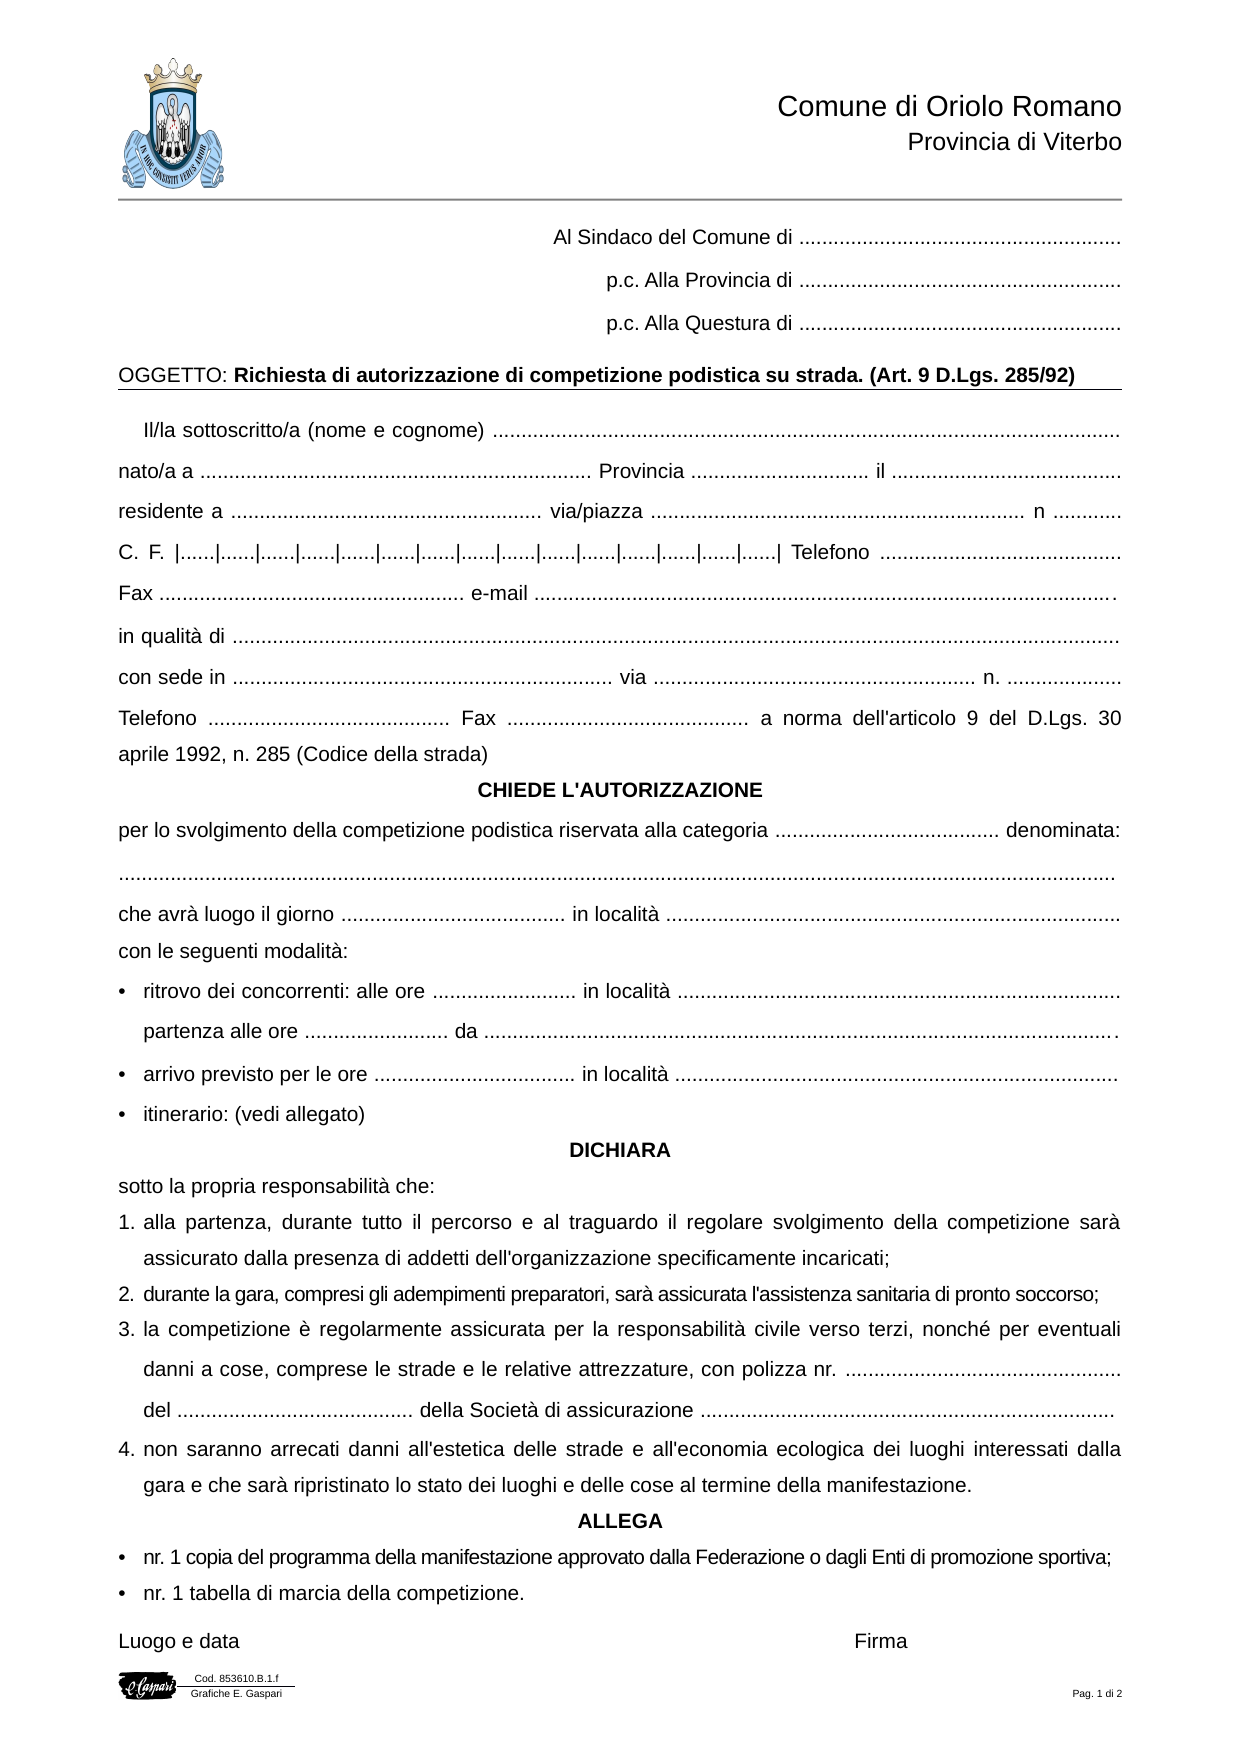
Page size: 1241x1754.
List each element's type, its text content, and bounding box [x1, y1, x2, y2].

text Provincia di Viterbo [224, 127, 1122, 156]
text in qualità di .......................................................................................................................................................... con sede in .................................................................. via ........................................................ n. .................... Telefono .......................................... Fax .......................................... a norma dell'articolo 9 del D.Lgs. 30 aprile 1992, n. 285 (Codice della strada) [118, 620, 1122, 766]
text • itinerario: (vedi allegato) [118, 1102, 1122, 1126]
text p.c. Alla Provincia di ........................................................ [546, 264, 1122, 293]
picture [118, 1671, 177, 1700]
text Il/la sottoscritto/a (nome e cognome) ............................................................................................................. nato/a a .................................................................... Provincia ............................... il ........................................ residente a ...................................................... via/piazza ................................................................. n ............ C. F. |......|......|......|......|......|......|......|......|......|......|......|......|......|......|......| Telefono .......................................... Fax ..................................................... e-mail ..................................................................................................... [118, 414, 1122, 606]
picture [122, 58, 224, 189]
text Luogo e data Firma [118, 1629, 1122, 1653]
text sotto la propria responsabilità che: [118, 1173, 1122, 1197]
text ALLEGA [118, 1509, 1122, 1533]
text OGGETTO: Richiesta di autorizzazione di competizione podistica su strada. (Art. 9 D.Lgs. 285/92) [118, 363, 1122, 389]
text p.c. Alla Questura di ........................................................ [546, 307, 1122, 336]
text 1. alla partenza, durante tutto il percorso e al traguardo il regolare svolgimento della competizione sarà assicurato dalla presenza di addetti dell'organizzazione specificamente incaricati; [118, 1209, 1122, 1269]
text ............................................................................................................................................................................. che avrà luogo il giorno ....................................... in località ............................................................................... con le seguenti modalità: [118, 857, 1122, 963]
text per lo svolgimento della competizione podistica riservata alla categoria ....................................... denominata: [118, 814, 1122, 843]
text CHIEDE L'AUTORIZZAZIONE [118, 778, 1122, 802]
text 4. non saranno arrecati danni all'estetica delle strade e all'economia ecologica dei luoghi interessati dalla gara e che sarà ripristinato lo stato dei luoghi e delle cose al termine della manifestazione. [118, 1437, 1122, 1497]
text 2. durante la gara, compresi gli adempimenti preparatori, sarà assicurata l'assistenza sanitaria di pronto soccorso; [118, 1281, 1122, 1305]
text • nr. 1 tabella di marcia della competizione. [118, 1581, 1122, 1605]
text • ritrovo dei concorrenti: alle ore ......................... in località ............................................................................. partenza alle ore ......................... da .............................................................................................................. [118, 975, 1122, 1044]
text Al Sindaco del Comune di ........................................................ [546, 221, 1122, 250]
text 3. la competizione è regolarmente assicurata per la responsabilità civile verso terzi, nonché per eventuali danni a cose, comprese le strade e le relative attrezzature, con polizza nr. ................................................ del ......................................... della Società di assicurazione ........................................................................ [118, 1317, 1122, 1423]
text Comune di Oriolo Romano [224, 89, 1122, 122]
text DICHIARA [118, 1138, 1122, 1162]
text • arrivo previsto per le ore ................................... in località ............................................................................. [118, 1058, 1122, 1087]
text • nr. 1 copia del programma della manifestazione approvato dalla Federazione o dagli Enti di promozione sportiva; [118, 1545, 1122, 1569]
